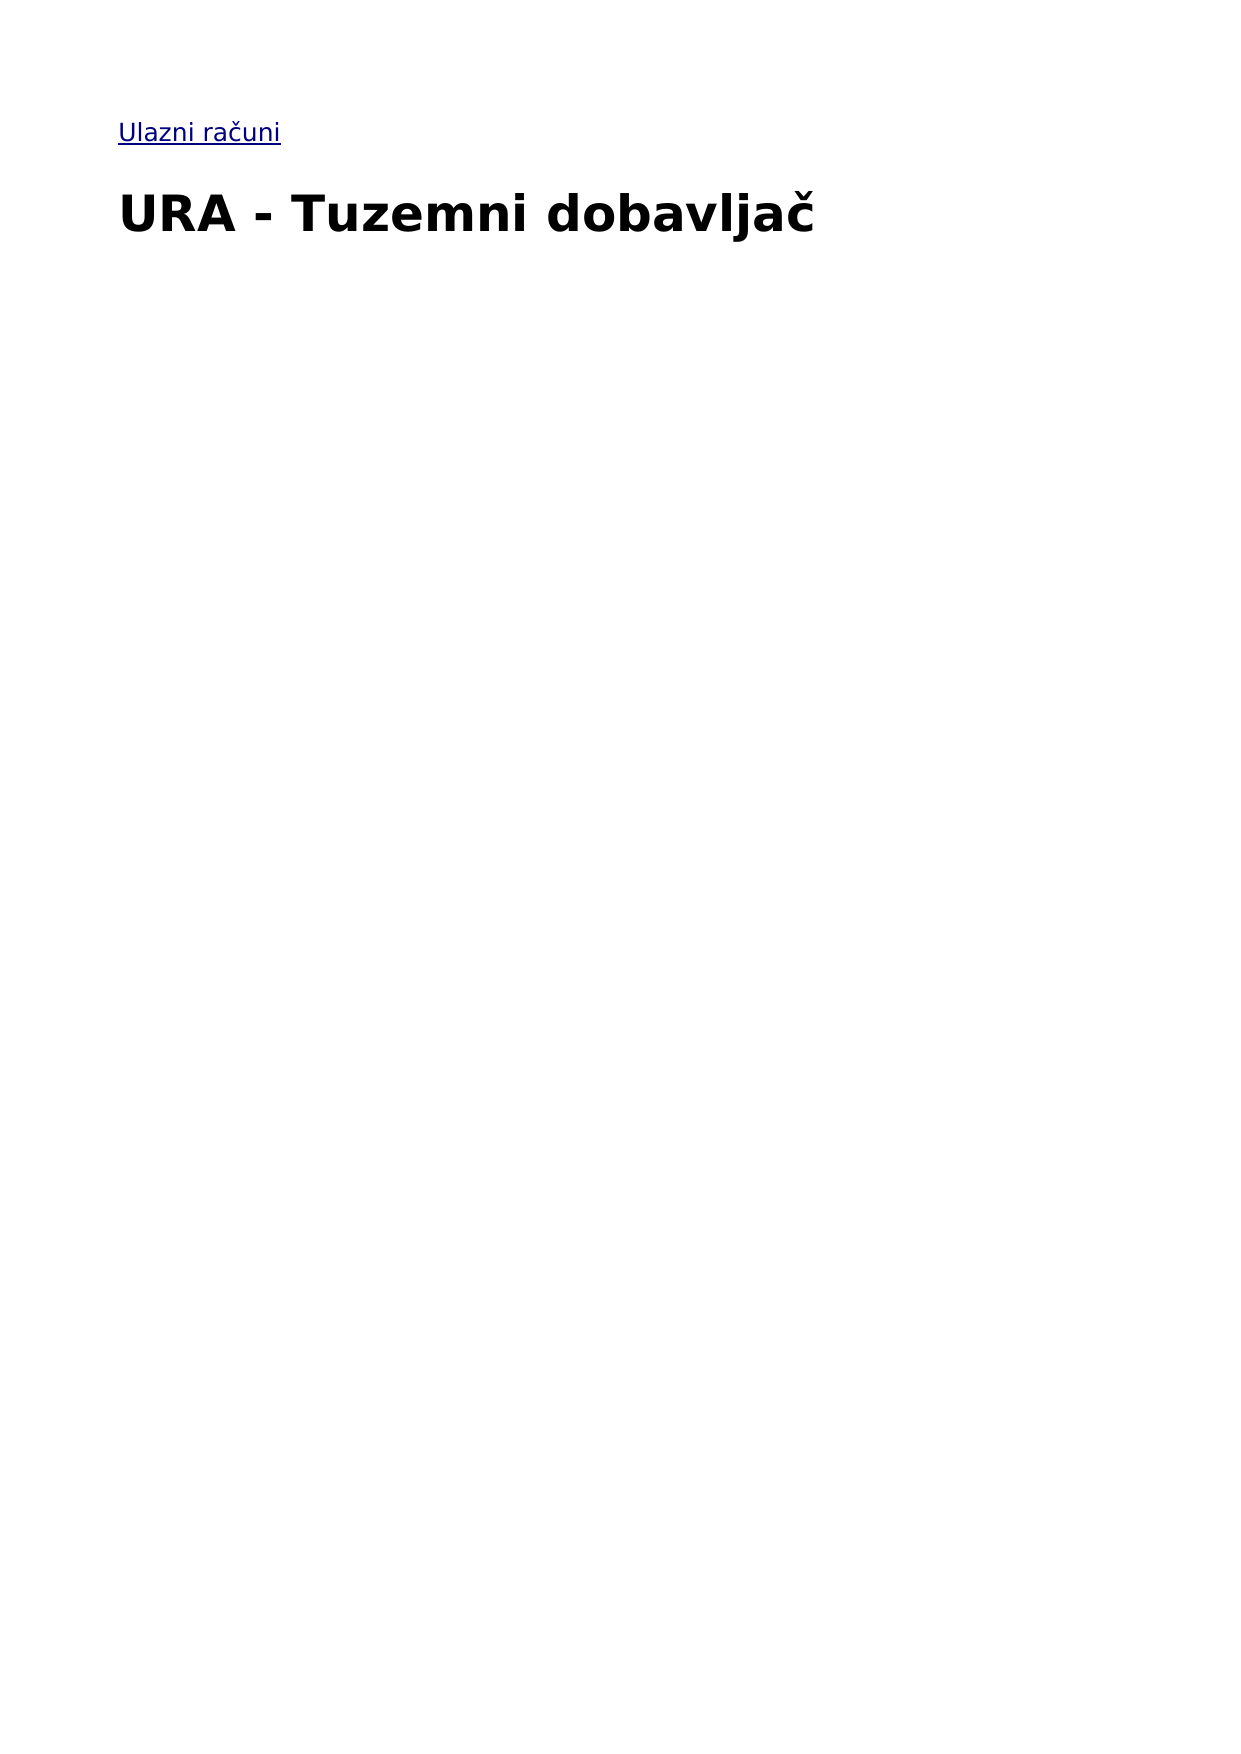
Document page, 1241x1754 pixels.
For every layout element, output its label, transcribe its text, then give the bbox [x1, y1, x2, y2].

text Ulazni računi [118, 118, 1122, 147]
subtitle URA - Tuzemni dobavljač [118, 185, 1122, 243]
